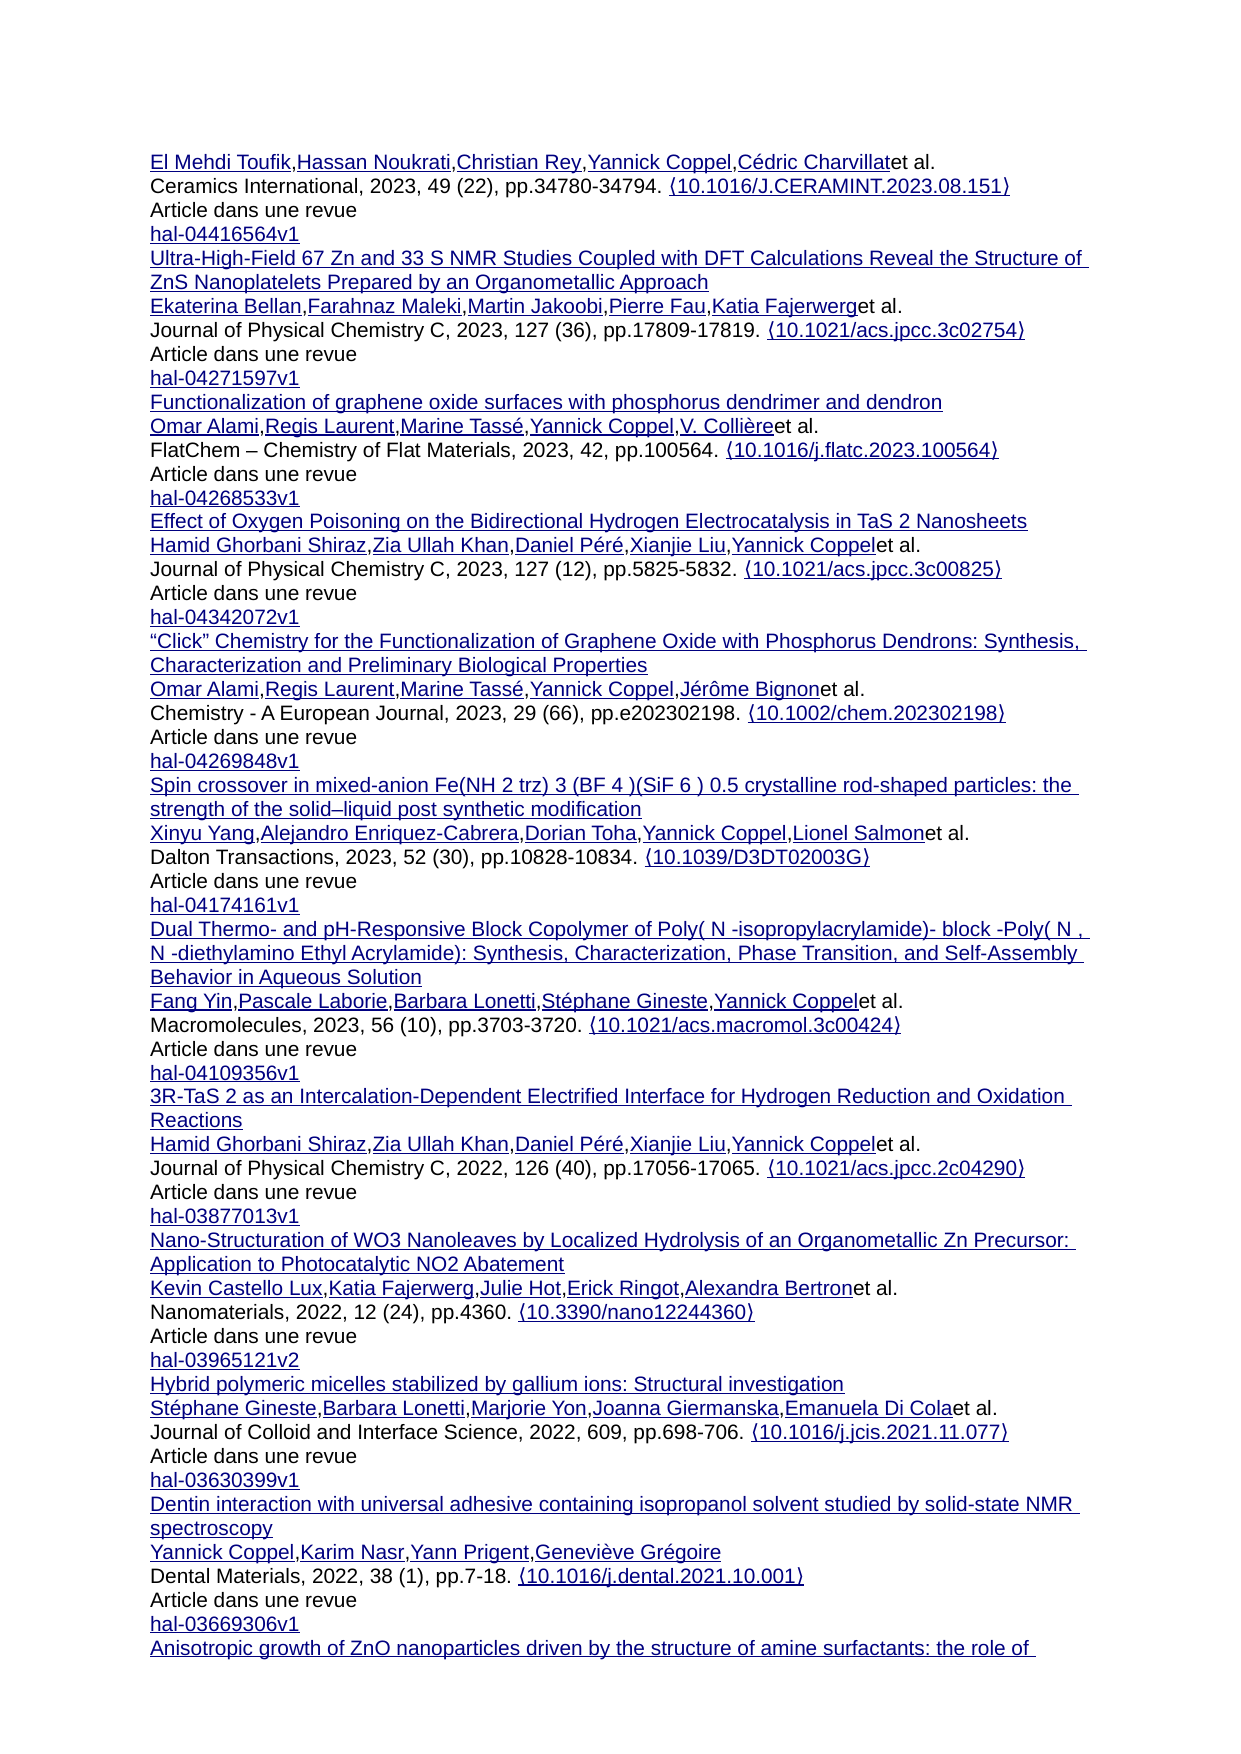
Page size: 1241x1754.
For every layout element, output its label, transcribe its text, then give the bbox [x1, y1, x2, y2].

table_cell El Mehdi Toufik,Hassan Noukrati,Christian Rey,Yannick Coppel,Cédric Charvillatet al. Ceramics International, 2023, 49 (22), pp.34780-34794. ⟨10.1016/J.CERAMINT.2023.08.151⟩ Article dans une revue hal-04416564v1 [150, 150, 1090, 246]
table_cell Hybrid polymeric micelles stabilized by gallium ions: Structural investigation Stéphane Gineste,Barbara Lonetti,Marjorie Yon,Joanna Giermanska,Emanuela Di Colaet al. Journal of Colloid and Interface Science, 2022, 609, pp.698-706. ⟨10.1016/j.jcis.2021.11.077⟩ Article dans une revue hal-03630399v1 [150, 1372, 1090, 1492]
table_cell Spin crossover in mixed-anion Fe(NH 2 trz) 3 (BF 4 )(SiF 6 ) 0.5 crystalline rod-shaped particles: the strength of the solid–liquid post synthetic modification Xinyu Yang,Alejandro Enriquez-Cabrera,Dorian Toha,Yannick Coppel,Lionel Salmonet al. Dalton Transactions, 2023, 52 (30), pp.10828-10834. ⟨10.1039/D3DT02003G⟩ Article dans une revue hal-04174161v1 [150, 773, 1090, 917]
table_cell Nano-Structuration of WO3 Nanoleaves by Localized Hydrolysis of an Organometallic Zn Precursor: Application to Photocatalytic NO2 Abatement Kevin Castello Lux,Katia Fajerwerg,Julie Hot,Erick Ringot,Alexandra Bertronet al. Nanomaterials, 2022, 12 (24), pp.4360. ⟨10.3390/nano12244360⟩ Article dans une revue hal-03965121v2 [150, 1228, 1090, 1372]
table_cell N -diethylamino Ethyl Acrylamide): Synthesis, Characterization, Phase Transition, and Self-Assembly Behavior in Aqueous Solution Fang Yin,Pascale Laborie,Barbara Lonetti,Stéphane Gineste,Yannick Coppelet al. Macromolecules, 2023, 56 (10), pp.3703-3720. ⟨10.1021/acs.macromol.3c00424⟩ Article dans une revue hal-04109356v1 [150, 939, 1090, 1084]
table_cell Effect of Oxygen Poisoning on the Bidirectional Hydrogen Electrocatalysis in TaS 2 Nanosheets Hamid Ghorbani Shiraz,Zia Ullah Khan,Daniel Péré,Xianjie Liu,Yannick Coppelet al. Journal of Physical Chemistry C, 2023, 127 (12), pp.5825-5832. ⟨10.1021/acs.jpcc.3c00825⟩ Article dans une revue hal-04342072v1 [150, 509, 1090, 629]
table_cell “Click” Chemistry for the Functionalization of Graphene Oxide with Phosphorus Dendrons: Synthesis, Characterization and Preliminary Biological Properties Omar Alami,Regis Laurent,Marine Tassé,Yannick Coppel,Jérôme Bignonet al. Chemistry - A European Journal, 2023, 29 (66), pp.e202302198. ⟨10.1002/chem.202302198⟩ Article dans une revue hal-04269848v1 [150, 629, 1090, 773]
table_cell Ultra-High-Field 67 Zn and 33 S NMR Studies Coupled with DFT Calculations Reveal the Structure of ZnS Nanoplatelets Prepared by an Organometallic Approach Ekaterina Bellan,Farahnaz Maleki,Martin Jakoobi,Pierre Fau,Katia Fajerwerget al. Journal of Physical Chemistry C, 2023, 127 (36), pp.17809-17819. ⟨10.1021/acs.jpcc.3c02754⟩ Article dans une revue hal-04271597v1 [150, 246, 1090, 389]
table_cell 3R-TaS 2 as an Intercalation-Dependent Electrified Interface for Hydrogen Reduction and Oxidation Reactions Hamid Ghorbani Shiraz,Zia Ullah Khan,Daniel Péré,Xianjie Liu,Yannick Coppelet al. Journal of Physical Chemistry C, 2022, 126 (40), pp.17056-17065. ⟨10.1021/acs.jpcc.2c04290⟩ Article dans une revue hal-03877013v1 [150, 1084, 1090, 1228]
table_cell Dual Thermo- and pH-Responsive Block Copolymer of Poly( N -isopropylacrylamide)- block -Poly( N , [150, 917, 1090, 938]
table_cell Anisotropic growth of ZnO nanoparticles driven by the structure of amine surfactants: the role of [150, 1635, 1090, 1659]
table_cell Functionalization of graphene oxide surfaces with phosphorus dendrimer and dendron Omar Alami,Regis Laurent,Marine Tassé,Yannick Coppel,V. Collièreet al. FlatChem – Chemistry of Flat Materials, 2023, 42, pp.100564. ⟨10.1016/j.flatc.2023.100564⟩ Article dans une revue hal-04268533v1 [150, 390, 1090, 509]
table_cell Dentin interaction with universal adhesive containing isopropanol solvent studied by solid-state NMR spectroscopy Yannick Coppel,Karim Nasr,Yann Prigent,Geneviève Grégoire Dental Materials, 2022, 38 (1), pp.7-18. ⟨10.1016/j.dental.2021.10.001⟩ Article dans une revue hal-03669306v1 [150, 1492, 1090, 1635]
